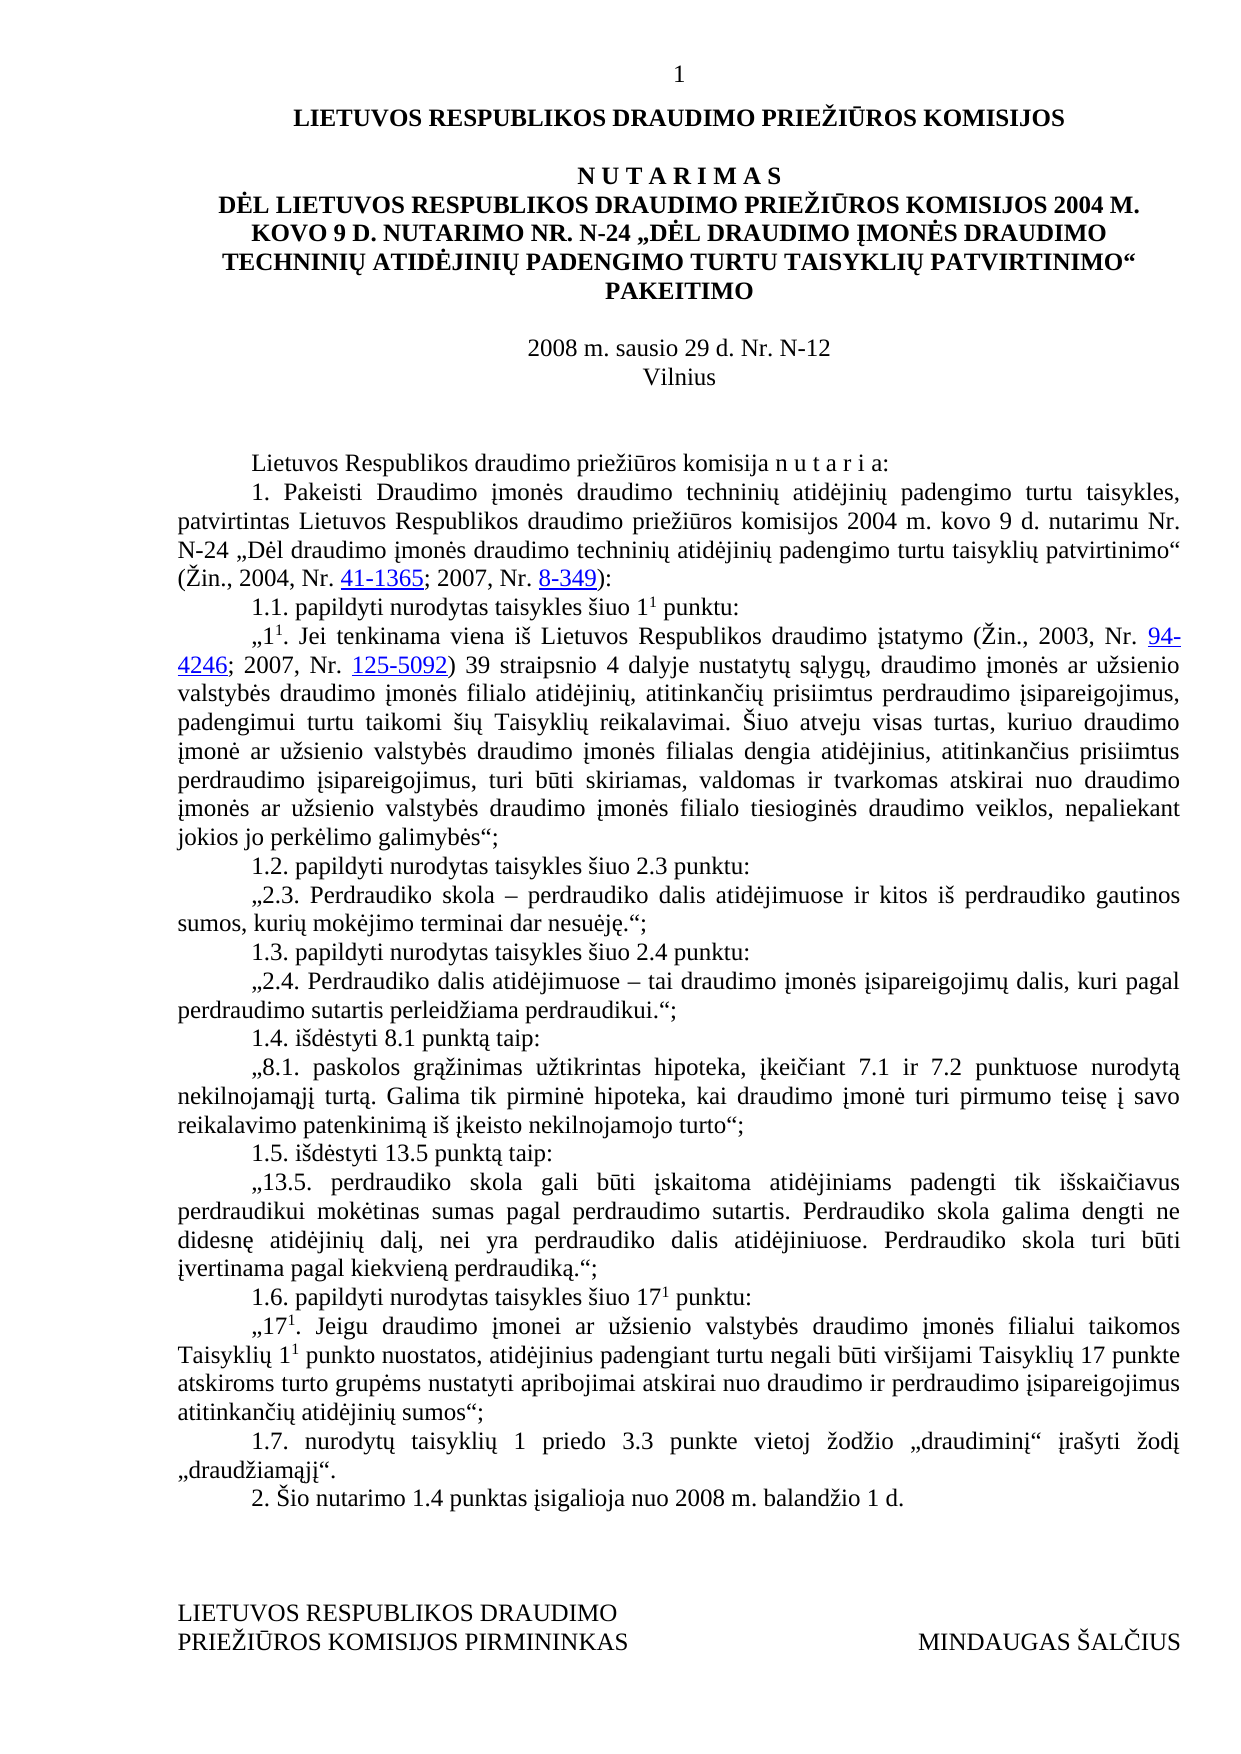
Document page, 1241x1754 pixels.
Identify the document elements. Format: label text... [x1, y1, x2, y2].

text 1.6. papildyti nurodytas taisykles šiuo 171 punktu: [177, 1282, 1181, 1311]
text PRIEŽIŪROS KOMISIJOS PIRMININKAS MINDAUGAS ŠALČIUS [177, 1627, 1181, 1656]
text 2008 m. sausio 29 d. Nr. N-12 [177, 333, 1181, 362]
text Lietuvos Respublikos draudimo priežiūros komisija nutaria: [177, 448, 1181, 477]
text „11. Jei tenkinama viena iš Lietuvos Respublikos draudimo įstatymo (Žin., 2003, Nr. 94-4246; 2007, Nr. 125-5092) 39 straipsnio 4 dalyje nustatytų sąlygų, draudimo įmonės ar užsienio valstybės draudimo įmonės filialo atidėjinių, atitinkančių prisiimtus perdraudimo įsipareigojimus, padengimui turtu taikomi šių Taisyklių reikalavimai. Šiuo atveju visas turtas, kuriuo draudimo įmonė ar užsienio valstybės draudimo įmonės filialas dengia atidėjinius, atitinkančius prisiimtus perdraudimo įsipareigojimus, turi būti skiriamas, valdomas ir tvarkomas atskirai nuo draudimo įmonės ar užsienio valstybės draudimo įmonės filialo tiesioginės draudimo veiklos, nepaliekant jokios jo perkėlimo galimybės“; [177, 621, 1181, 851]
text 1.4. išdėstyti 8.1 punktą taip: [177, 1023, 1181, 1052]
text DĖL LIETUVOS RESPUBLIKOS DRAUDIMO PRIEŽIŪROS KOMISIJOS 2004 M. KOVO 9 D. NUTARIMO NR. N-24 „DĖL DRAUDIMO ĮMONĖS DRAUDIMO TECHNINIŲ ATIDĖJINIŲ PADENGIMO TURTU TAISYKLIŲ PATVIRTINIMO“ PAKEITIMO [177, 190, 1181, 305]
text LIETUVOS RESPUBLIKOS DRAUDIMO [177, 1598, 1181, 1627]
text 1. Pakeisti Draudimo įmonės draudimo techninių atidėjinių padengimo turtu taisykles, patvirtintas Lietuvos Respublikos draudimo priežiūros komisijos 2004 m. kovo 9 d. nutarimu Nr. N-24 „Dėl draudimo įmonės draudimo techninių atidėjinių padengimo turtu taisyklių patvirtinimo“ (Žin., 2004, Nr. 41-1365; 2007, Nr. 8-349): [177, 477, 1181, 592]
text „171. Jeigu draudimo įmonei ar užsienio valstybės draudimo įmonės filialui taikomos Taisyklių 11 punkto nuostatos, atidėjinius padengiant turtu negali būti viršijami Taisyklių 17 punkte atskiroms turto grupėms nustatyti apribojimai atskirai nuo draudimo ir perdraudimo įsipareigojimus atitinkančių atidėjinių sumos“; [177, 1311, 1181, 1426]
text 2. Šio nutarimo 1.4 punktas įsigalioja nuo 2008 m. balandžio 1 d. [177, 1483, 1181, 1512]
text 1.3. papildyti nurodytas taisykles šiuo 2.4 punktu: [177, 937, 1181, 966]
text „13.5. perdraudiko skola gali būti įskaitoma atidėjiniams padengti tik išskaičiavus perdraudikui mokėtinas sumas pagal perdraudimo sutartis. Perdraudiko skola galima dengti ne didesnę atidėjinių dalį, nei yra perdraudiko dalis atidėjiniuose. Perdraudiko skola turi būti įvertinama pagal kiekvieną perdraudiką.“; [177, 1167, 1181, 1282]
text Vilnius [177, 362, 1181, 391]
text N U T A R I M A S [177, 161, 1181, 190]
text 1.2. papildyti nurodytas taisykles šiuo 2.3 punktu: [177, 851, 1181, 880]
text LIETUVOS RESPUBLIKOS DRAUDIMO PRIEŽIŪROS KOMISIJOS [177, 103, 1181, 132]
text „8.1. paskolos grąžinimas užtikrintas hipoteka, įkeičiant 7.1 ir 7.2 punktuose nurodytą nekilnojamąjį turtą. Galima tik pirminė hipoteka, kai draudimo įmonė turi pirmumo teisę į savo reikalavimo patenkinimą iš įkeisto nekilnojamojo turto“; [177, 1052, 1181, 1138]
text 1.1. papildyti nurodytas taisykles šiuo 11 punktu: [177, 592, 1181, 621]
text „2.4. Perdraudiko dalis atidėjimuose – tai draudimo įmonės įsipareigojimų dalis, kuri pagal perdraudimo sutartis perleidžiama perdraudikui.“; [177, 966, 1181, 1023]
text 1.5. išdėstyti 13.5 punktą taip: [177, 1138, 1181, 1167]
text „2.3. Perdraudiko skola – perdraudiko dalis atidėjimuose ir kitos iš perdraudiko gautinos sumos, kurių mokėjimo terminai dar nesuėję.“; [177, 880, 1181, 937]
text 1.7. nurodytų taisyklių 1 priedo 3.3 punkte vietoj žodžio „draudiminį“ įrašyti žodį „draudžiamąjį“. [177, 1426, 1181, 1483]
